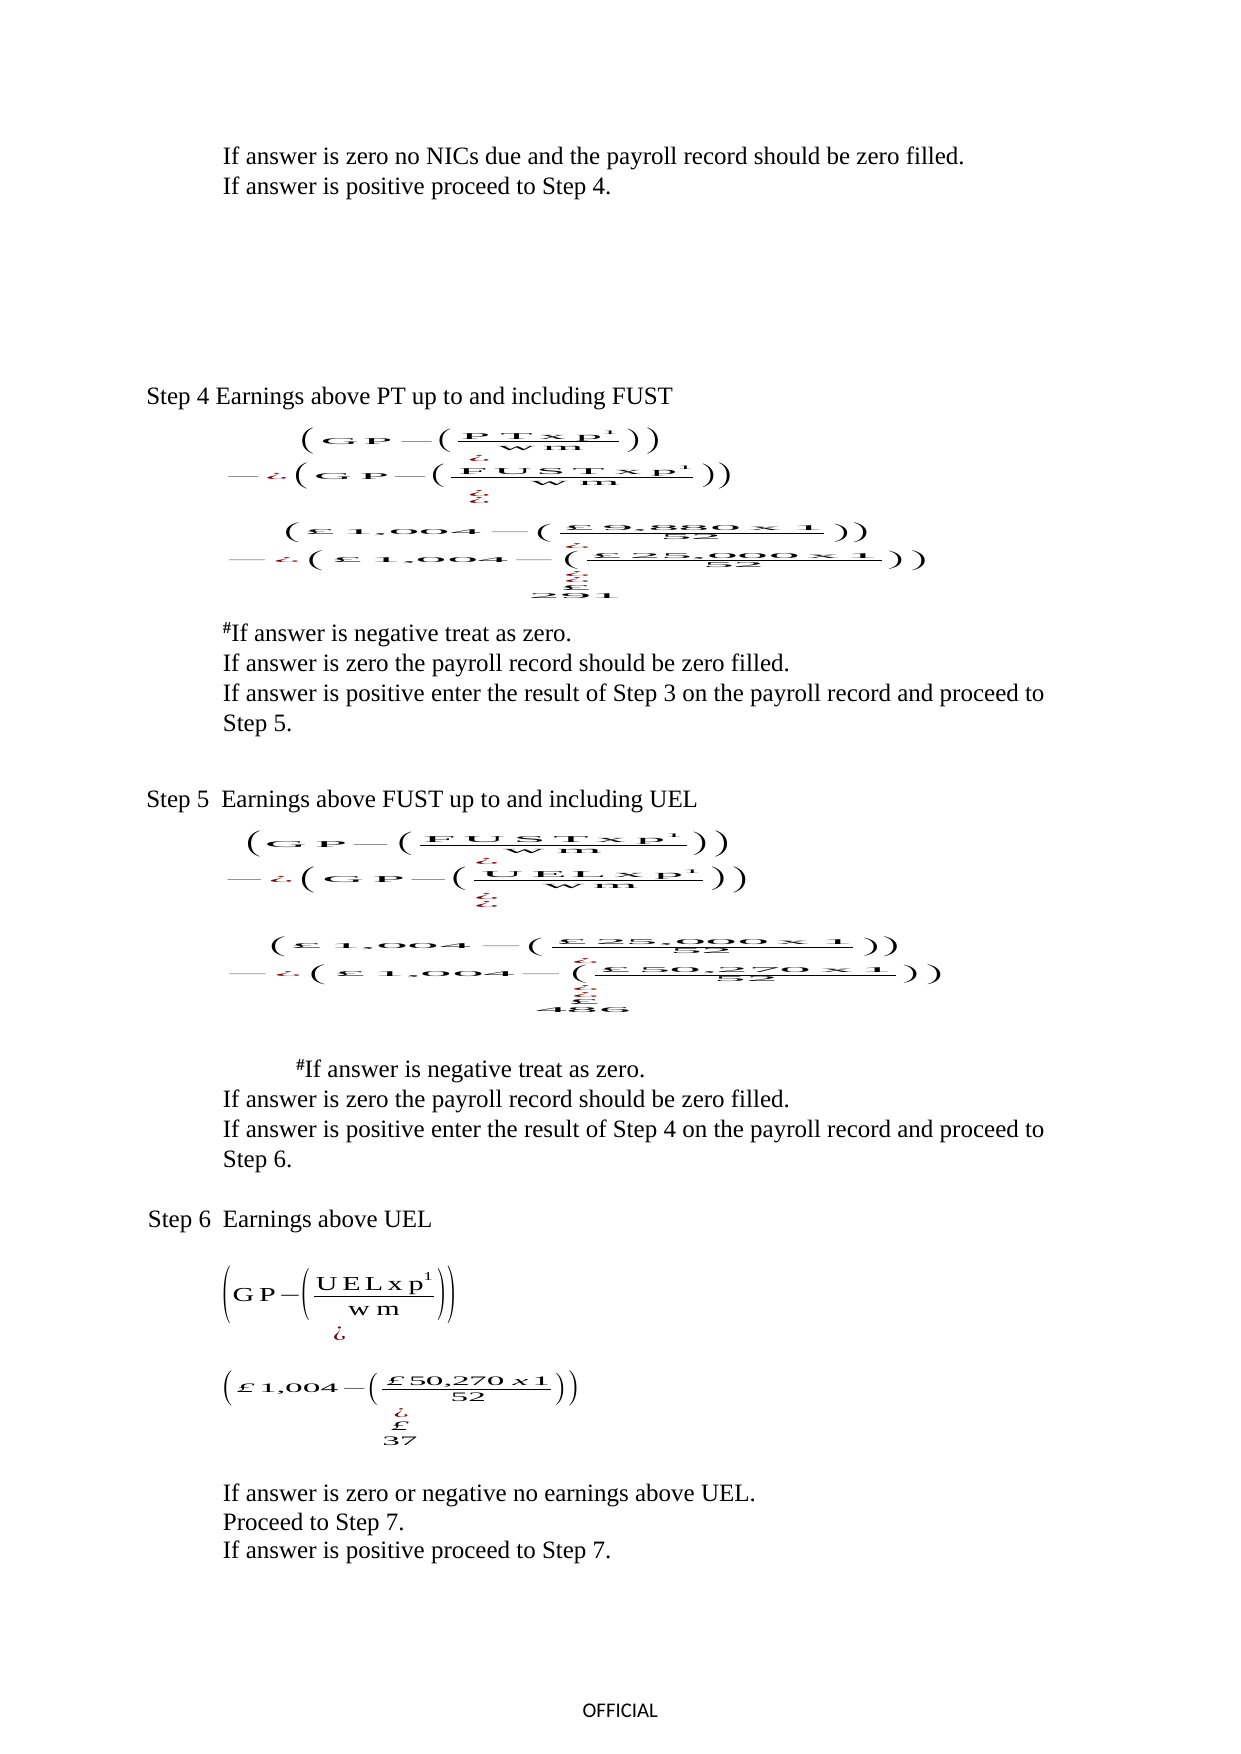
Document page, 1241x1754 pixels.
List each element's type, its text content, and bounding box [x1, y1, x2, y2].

text If answer is positive enter the result of Step 4 on the payroll record and proceed to [146, 1114, 1124, 1143]
text #If answer is negative treat as zero. [223, 618, 1124, 646]
text Step 5. [146, 708, 1124, 736]
text Step 4 Earnings above PT up to and including FUST [146, 381, 1124, 410]
text If answer is zero the payroll record should be zero filled. [146, 1084, 1124, 1113]
text Step 5 Earnings above FUST up to and including UEL [146, 784, 1124, 813]
text If answer is positive enter the result of Step 3 on the payroll record and proceed to [146, 678, 1124, 706]
text If answer is zero the payroll record should be zero filled. [146, 648, 1124, 676]
text Step 6 Earnings above UEL [148, 1204, 1124, 1233]
text If answer is positive proceed to Step 4. [221, 171, 1124, 200]
text Proceed to Step 7. [148, 1507, 1124, 1536]
text Step 6. [146, 1144, 1124, 1173]
text #If answer is negative treat as zero. [146, 1054, 1124, 1083]
text If answer is zero or negative no earnings above UEL. [148, 1478, 1124, 1507]
text If answer is zero no NICs due and the payroll record should be zero filled. [221, 141, 1124, 170]
text If answer is positive proceed to Step 7. [148, 1536, 1124, 1564]
